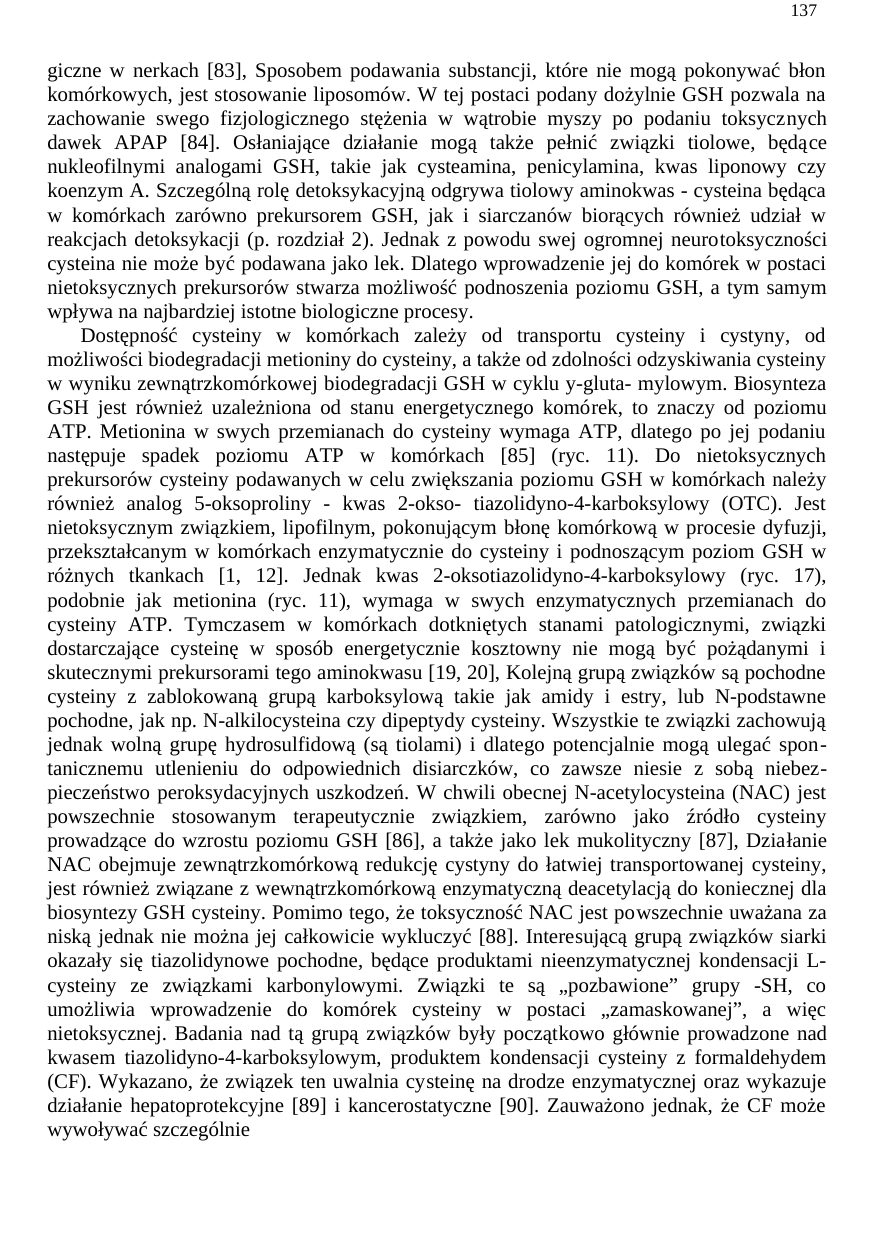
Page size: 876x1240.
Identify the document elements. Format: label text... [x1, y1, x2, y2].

text giczne w nerkach [83], Sposobem podawania substancji, które nie mogą pokonywać błon komórkowych, jest stosowanie liposomów. W tej postaci podany dożylnie GSH pozwala na zachowanie swego fizjologicznego stężenia w wątrobie myszy po podaniu toksycz­nych dawek APAP [84]. Osłaniające działanie mogą także pełnić związki tiolowe, będą­ce nukleofilnymi analogami GSH, takie jak cysteamina, penicylamina, kwas liponowy czy koenzym A. Szczególną rolę detoksykacyjną odgrywa tiolowy aminokwas - cysteina będąca w komórkach zarówno prekursorem GSH, jak i siarczanów biorących również udział w reakcjach detoksykacji (p. rozdział 2). Jednak z powodu swej ogromnej neuro­toksyczności cysteina nie może być podawana jako lek. Dlatego wprowadzenie jej do komórek w postaci nietoksycznych prekursorów stwarza możliwość podnoszenia pozio­mu GSH, a tym samym wpływa na najbardziej istotne biologiczne procesy. [47, 58, 827, 323]
text 137 [790, 0, 821, 20]
text Dostępność cysteiny w komórkach zależy od transportu cysteiny i cystyny, od możliwości biodegradacji metioniny do cysteiny, a także od zdolności odzyskiwania cysteiny w wyniku zewnątrzkomórkowej biodegradacji GSH w cyklu y-gluta- mylowym. Biosynteza GSH jest również uzależniona od stanu energetycznego komó­rek, to znaczy od poziomu ATP. Metionina w swych przemianach do cysteiny wymaga ATP, dlatego po jej podaniu następuje spadek poziomu ATP w komórkach [85] (ryc. 11). Do nietoksycznych prekursorów cysteiny podawanych w celu zwiększania pozio­mu GSH w komórkach należy również analog 5-oksoproliny - kwas 2-okso- tiazolidyno-4-karboksylowy (OTC). Jest nietoksycznym związkiem, lipofilnym, poko­nującym błonę komórkową w procesie dyfuzji, przekształcanym w komórkach enzy­matycznie do cysteiny i podnoszącym poziom GSH w różnych tkankach [1, 12]. Jed­nak kwas 2-oksotiazolidyno-4-karboksylowy (ryc. 17), podobnie jak metionina (ryc. 11), wymaga w swych enzymatycznych przemianach do cysteiny ATP. Tymcza­sem w komórkach dotkniętych stanami patologicznymi, związki dostarczające cysteinę w sposób energetycznie kosztowny nie mogą być pożądanymi i skutecznymi prekurso­rami tego aminokwasu [19, 20], Kolejną grupą związków są pochodne cysteiny z za­blokowaną grupą karboksylową takie jak amidy i estry, lub N-podstawne pochodne, jak np. N-alkilocysteina czy dipeptydy cysteiny. Wszystkie te związki zachowują jed­nak wolną grupę hydrosulfidową (są tiolami) i dlatego potencjalnie mogą ulegać spon­tanicznemu utlenieniu do odpowiednich disiarczków, co zawsze niesie z sobą niebez­pieczeństwo peroksydacyjnych uszkodzeń. W chwili obecnej N-acetylocysteina (NAC) jest powszechnie stosowanym terapeutycznie związkiem, zarówno jako źródło cysteiny prowadzące do wzrostu poziomu GSH [86], a także jako lek mukolityczny [87], Dzia­łanie NAC obejmuje zewnątrzkomórkową redukcję cystyny do łatwiej transportowanej cysteiny, jest również związane z wewnątrzkomórkową enzymatyczną deacetylacją do koniecznej dla biosyntezy GSH cysteiny. Pomimo tego, że toksyczność NAC jest po­wszechnie uważana za niską jednak nie można jej całkowicie wykluczyć [88]. Intere­sującą grupą związków siarki okazały się tiazolidynowe pochodne, będące produktami nieenzymatycznej kondensacji L-cysteiny ze związkami karbonylowymi. Związki te są „pozbawione” grupy -SH, co umożliwia wprowadzenie do komórek cysteiny w postaci „zamaskowanej”, a więc nietoksycznej. Badania nad tą grupą związków były począt­kowo głównie prowadzone nad kwasem tiazolidyno-4-karboksylowym, produktem kondensacji cysteiny z formaldehydem (CF). Wykazano, że związek ten uwalnia cy­steinę na drodze enzymatycznej oraz wykazuje działanie hepatoprotekcyjne [89] i kancerostatyczne [90]. Zauważono jednak, że CF może wywoływać szczególnie [47, 323, 827, 1141]
